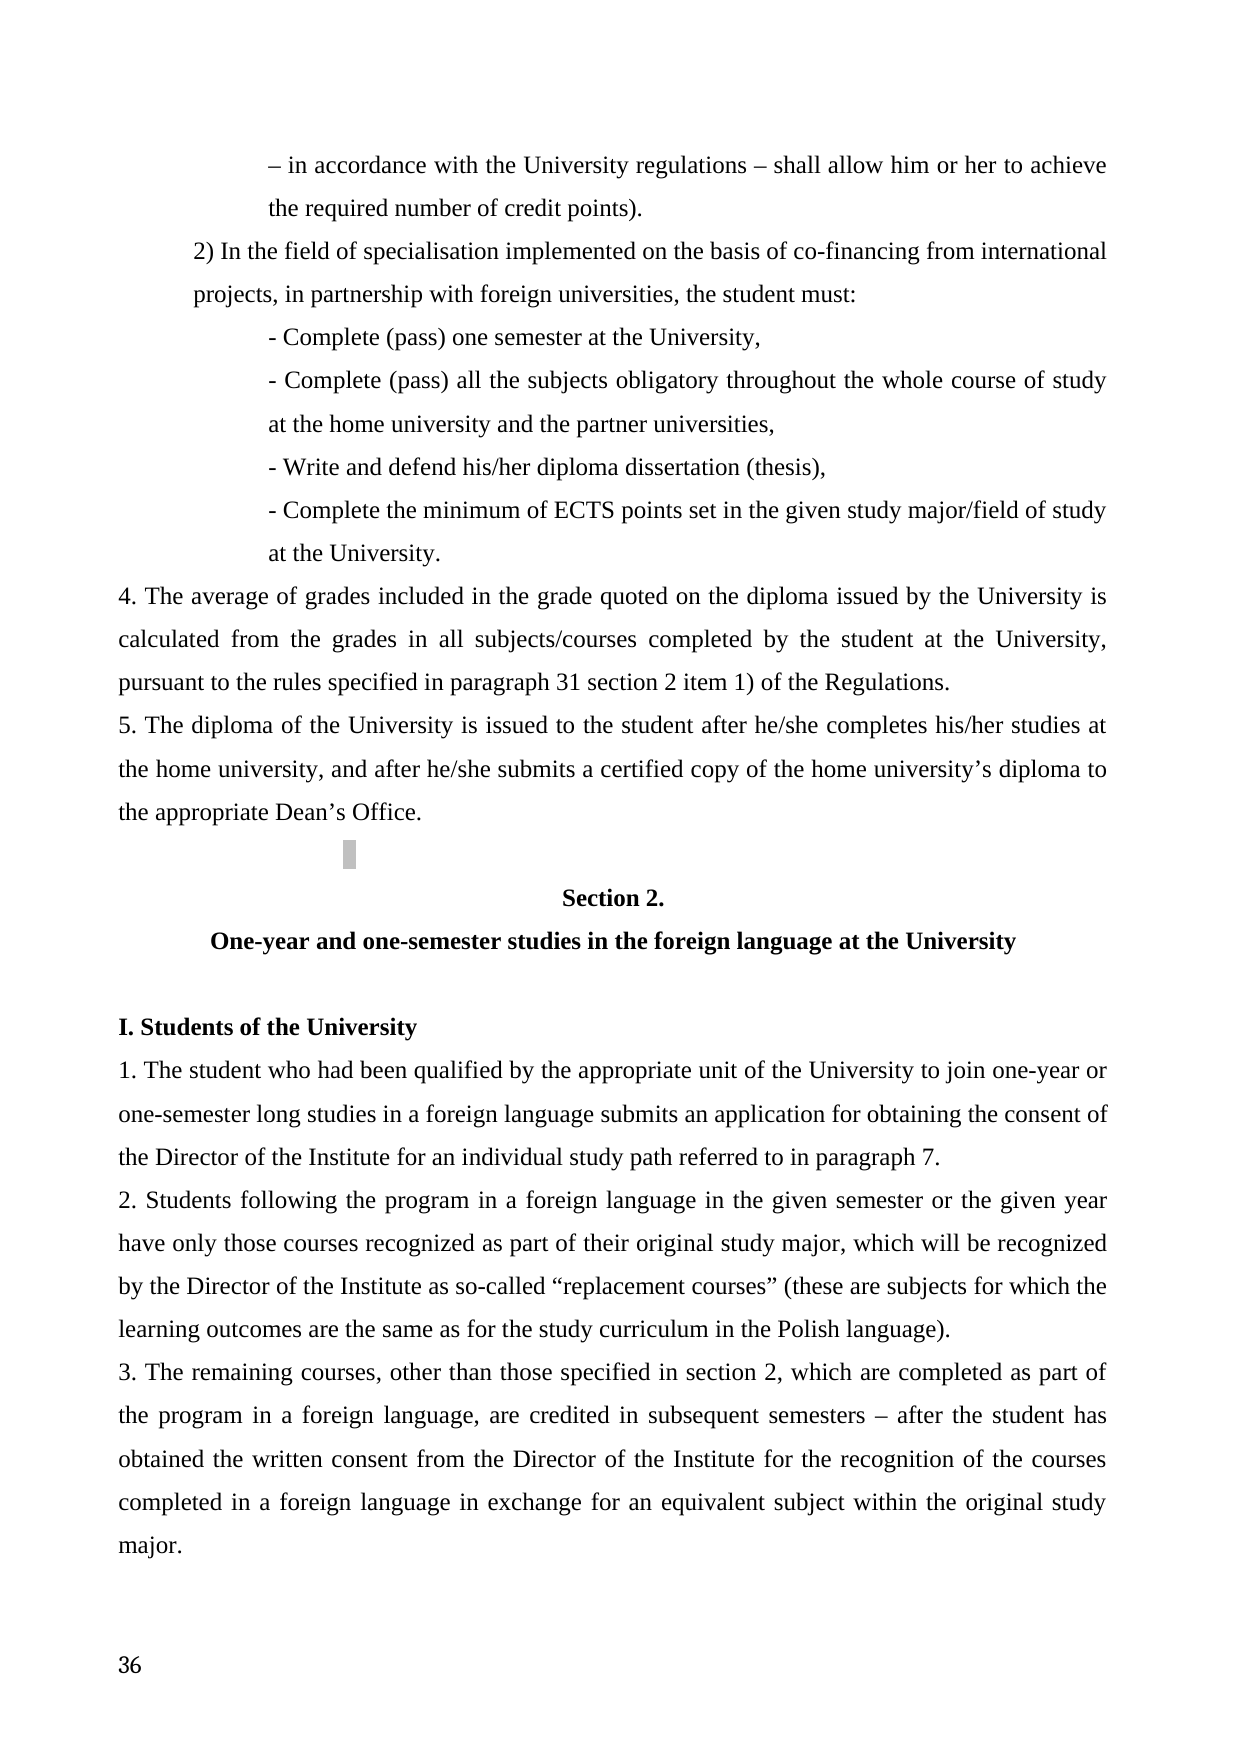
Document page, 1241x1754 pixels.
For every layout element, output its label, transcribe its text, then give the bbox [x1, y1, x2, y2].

text 2) In the field of specialisation implemented on the basis of co-financing from international projects, in partnership with foreign universities, the student must: [193, 236, 1108, 308]
text - Complete (pass) one semester at the University, [193, 322, 1108, 351]
text I. Students of the University [118, 1012, 1108, 1041]
text - Complete the minimum of ECTS points set in the given study major/field of study at the University. [268, 495, 1108, 567]
text Section 2. [118, 883, 1108, 912]
text – in accordance with the University regulations – shall allow him or her to achieve the required number of credit points). [268, 150, 1108, 222]
text 4. The average of grades included in the grade quoted on the diploma issued by the University is calculated from the grades in all subjects/courses completed by the student at the University, pursuant to the rules specified in paragraph 31 section 2 item 1) of the Regulations. [118, 581, 1108, 696]
text 1. The student who had been qualified by the appropriate unit of the University to join one-year or one-semester long studies in a foreign language submits an application for obtaining the consent of the Director of the Institute for an individual study path referred to in paragraph 7. [118, 1056, 1108, 1171]
text 5. The diploma of the University is issued to the student after he/she completes his/her studies at the home university, and after he/she submits a certified copy of the home university’s diploma to the appropriate Dean’s Office. [118, 711, 1108, 826]
text - Write and defend his/her diploma dissertation (thesis), [193, 452, 1108, 481]
text 2. Students following the program in a foreign language in the given semester or the given year have only those courses recognized as part of their original study major, which will be recognized by the Director of the Institute as so-called “replacement courses” (these are subjects for which the learning outcomes are the same as for the study curriculum in the Polish language). [118, 1185, 1108, 1343]
text 3. The remaining courses, other than those specified in section 2, which are completed as part of the program in a foreign language, are credited in subsequent semesters – after the student has obtained the written consent from the Director of the Institute for the recognition of the courses completed in a foreign language in exchange for an equivalent subject within the original study major. [118, 1357, 1108, 1559]
text One-year and one-semester studies in the foreign language at the University [118, 926, 1108, 955]
text - Complete (pass) all the subjects obligatory throughout the whole course of study at the home university and the partner universities, [268, 366, 1108, 437]
